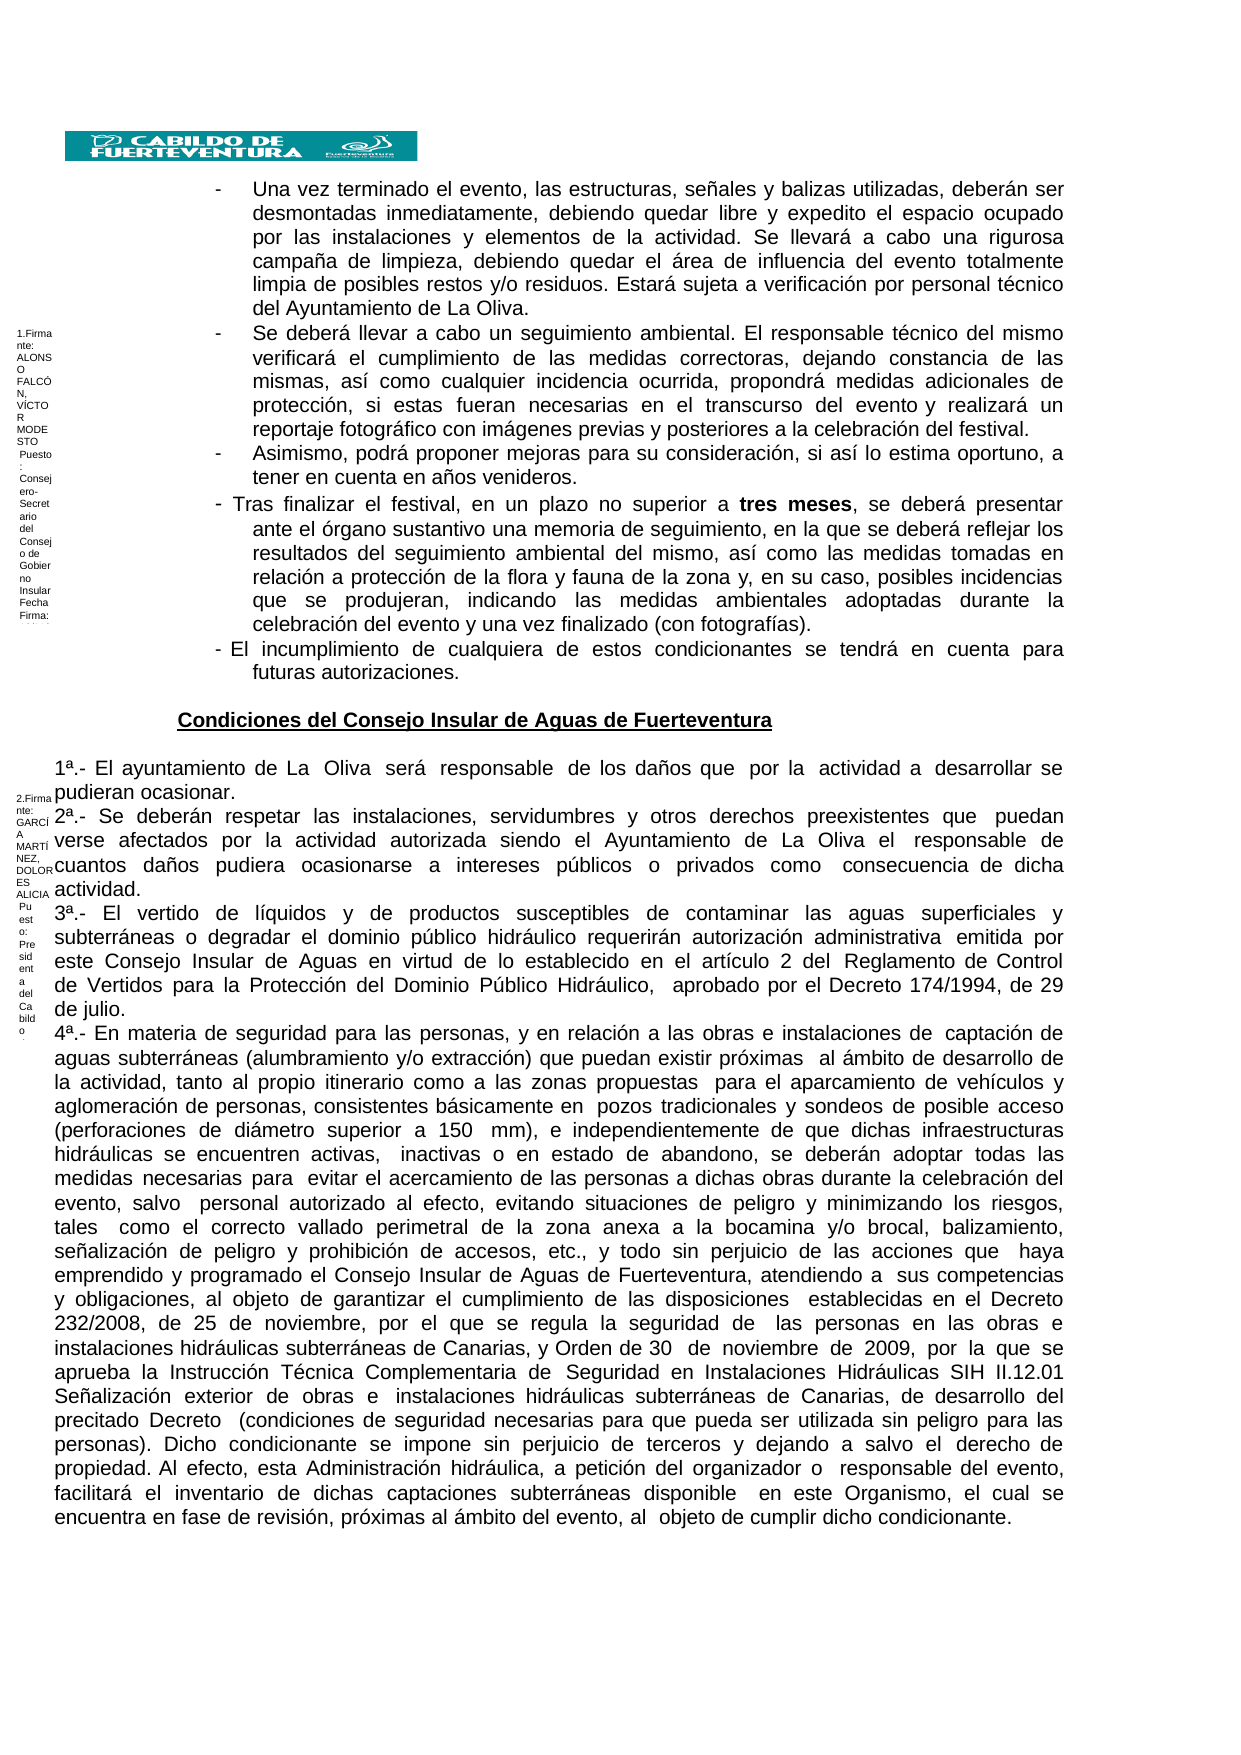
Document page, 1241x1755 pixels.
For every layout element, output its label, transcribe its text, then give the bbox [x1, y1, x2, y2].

list [14, 791, 53, 1040]
text 1ª.- El ayuntamiento de La Oliva será responsable de los daños que por la actividad a desarrollar se pudieran ocasionar. [54, 756, 1064, 804]
list 2.Firmante: GARCÍA MARTÍNEZ, DOLORES ALICIA [16, 793, 53, 901]
picture [364, 1704, 984, 1725]
text 4ª.- En materia de seguridad para las personas, y en relación a las obras e instalaciones de captación de aguas subterráneas (alumbramiento y/o extracción) que puedan existir próximas al ámbito de desarrollo de la actividad, tanto al propio itinerario como a las zonas propuestas para el aparcamiento de vehículos y aglomeración de personas, consistentes básicamente en pozos tradicionales y sondeos de posible acceso (perforaciones de diámetro superior a 150 mm), e independientemente de que dichas infraestructuras hidráulicas se encuentren activas, inactivas o en estado de abandono, se deberán adoptar todas las medidas necesarias para evitar el acercamiento de las personas a dichas obras durante la celebración del evento, salvo personal autorizado al efecto, evitando situaciones de peligro y minimizando los riesgos, tales como el correcto vallado perimetral de la zona anexa a la bocamina y/o brocal, balizamiento, señalización de peligro y prohibición de accesos, etc., y todo sin perjuicio de las acciones que haya emprendido y programado el Consejo Insular de Aguas de Fuerteventura, atendiendo a sus competencias y obligaciones, al objeto de garantizar el cumplimiento de las disposiciones establecidas en el Decreto 232/2008, de 25 de noviembre, por el que se regula la seguridad de las personas en las obras e instalaciones hidráulicas subterráneas de Canarias, y Orden de 30 de noviembre de 2009, por la que se aprueba la Instrucción Técnica Complementaria de Seguridad en Instalaciones Hidráulicas SIH II.12.01 Señalización exterior de obras e instalaciones hidráulicas subterráneas de Canarias, de desarrollo del precitado Decreto (condiciones de seguridad necesarias para que pueda ser utilizada sin peligro para las personas). Dicho condicionante se impone sin perjuicio de terceros y dejando a salvo el derecho de propiedad. Al efecto, esta Administración hidráulica, a petición del organizador o responsable del evento, facilitará el inventario de dichas captaciones subterráneas disponible en este Organismo, el cual se encuentra en fase de revisión, próximas al ámbito del evento, al objeto de cumplir dicho condicionante. [54, 1021, 1064, 1529]
list Se deberá llevar a cabo un seguimiento ambiental. El responsable técnico del mismo verificará el cumplimiento de las medidas correctoras, dejando constancia de las mismas, así como cualquier incidencia ocurrida, propondrá medidas adicionales de protección, si estas fueran necesarias en el transcurso del evento y realizará un reportaje fotográfico con imágenes previas y posteriores a la celebración del festival. [215, 321, 1064, 441]
list Puesto: Presidenta del Cabildo de Fuerteventura Fecha Firma: 12/11/2024 11:35:46 [19, 901, 36, 1040]
subtitle Condiciones del Consejo Insular de Aguas de Fuerteventura [177, 708, 1241, 732]
text - El incumplimiento de cualquiera de estos condicionantes se tendrá en cuenta para futuras autorizaciones. [215, 637, 1064, 684]
list Una vez terminado el evento, las estructuras, señales y balizas utilizadas, deberán ser desmontadas inmediatamente, debiendo quedar libre y expedito el espacio ocupado por las instalaciones y elementos de la actividad. Se llevará a cabo una rigurosa campaña de limpieza, debiendo quedar el área de influencia del evento totalmente limpia de posibles restos y/o residuos. Estará sujeta a verificación por personal técnico del Ayuntamiento de La Oliva. [215, 176, 1064, 320]
list Asimismo, podrá proponer mejoras para su consideración, si así lo estima oportuno, a tener en cuenta en años venideros. [215, 442, 1064, 489]
list Puesto: Consejero-Secretario del Consejo de Gobierno Insular Fecha Firma: 12/11/2024 09:42:17 [19, 448, 52, 623]
list 1.Firmante: ALONSO FALCÓN, VÍCTOR MODESTO [17, 328, 54, 448]
picture [65, 131, 418, 161]
list [14, 327, 54, 623]
text - Tras finalizar el festival, en un plazo no superior a tres meses, se deberá presentar ante el órgano sustantivo una memoria de seguimiento, en la que se deberá reflejar los resultados del seguimiento ambiental del mismo, así como las medidas tomadas en relación a protección de la flora y fauna de la zona y, en su caso, posibles incidencias que se produjeran, indicando las medidas ambientales adoptadas durante la celebración del evento y una vez finalizado (con fotografías). [215, 489, 1064, 636]
text 3ª.- El vertido de líquidos y de productos susceptibles de contaminar las aguas superficiales y subterráneas o degradar el dominio público hidráulico requerirán autorización administrativa emitida por este Consejo Insular de Aguas en virtud de lo establecido en el artículo 2 del Reglamento de Control de Vertidos para la Protección del Dominio Público Hidráulico, aprobado por el Decreto 174/1994, de 29 de julio. [54, 901, 1064, 1021]
text 2ª.- Se deberán respetar las instalaciones, servidumbres y otros derechos preexistentes que puedan verse afectados por la actividad autorizada siendo el Ayuntamiento de La Oliva el responsable de cuantos daños pudiera ocasionarse a intereses públicos o privados como consecuencia de dicha actividad. [54, 804, 1064, 901]
